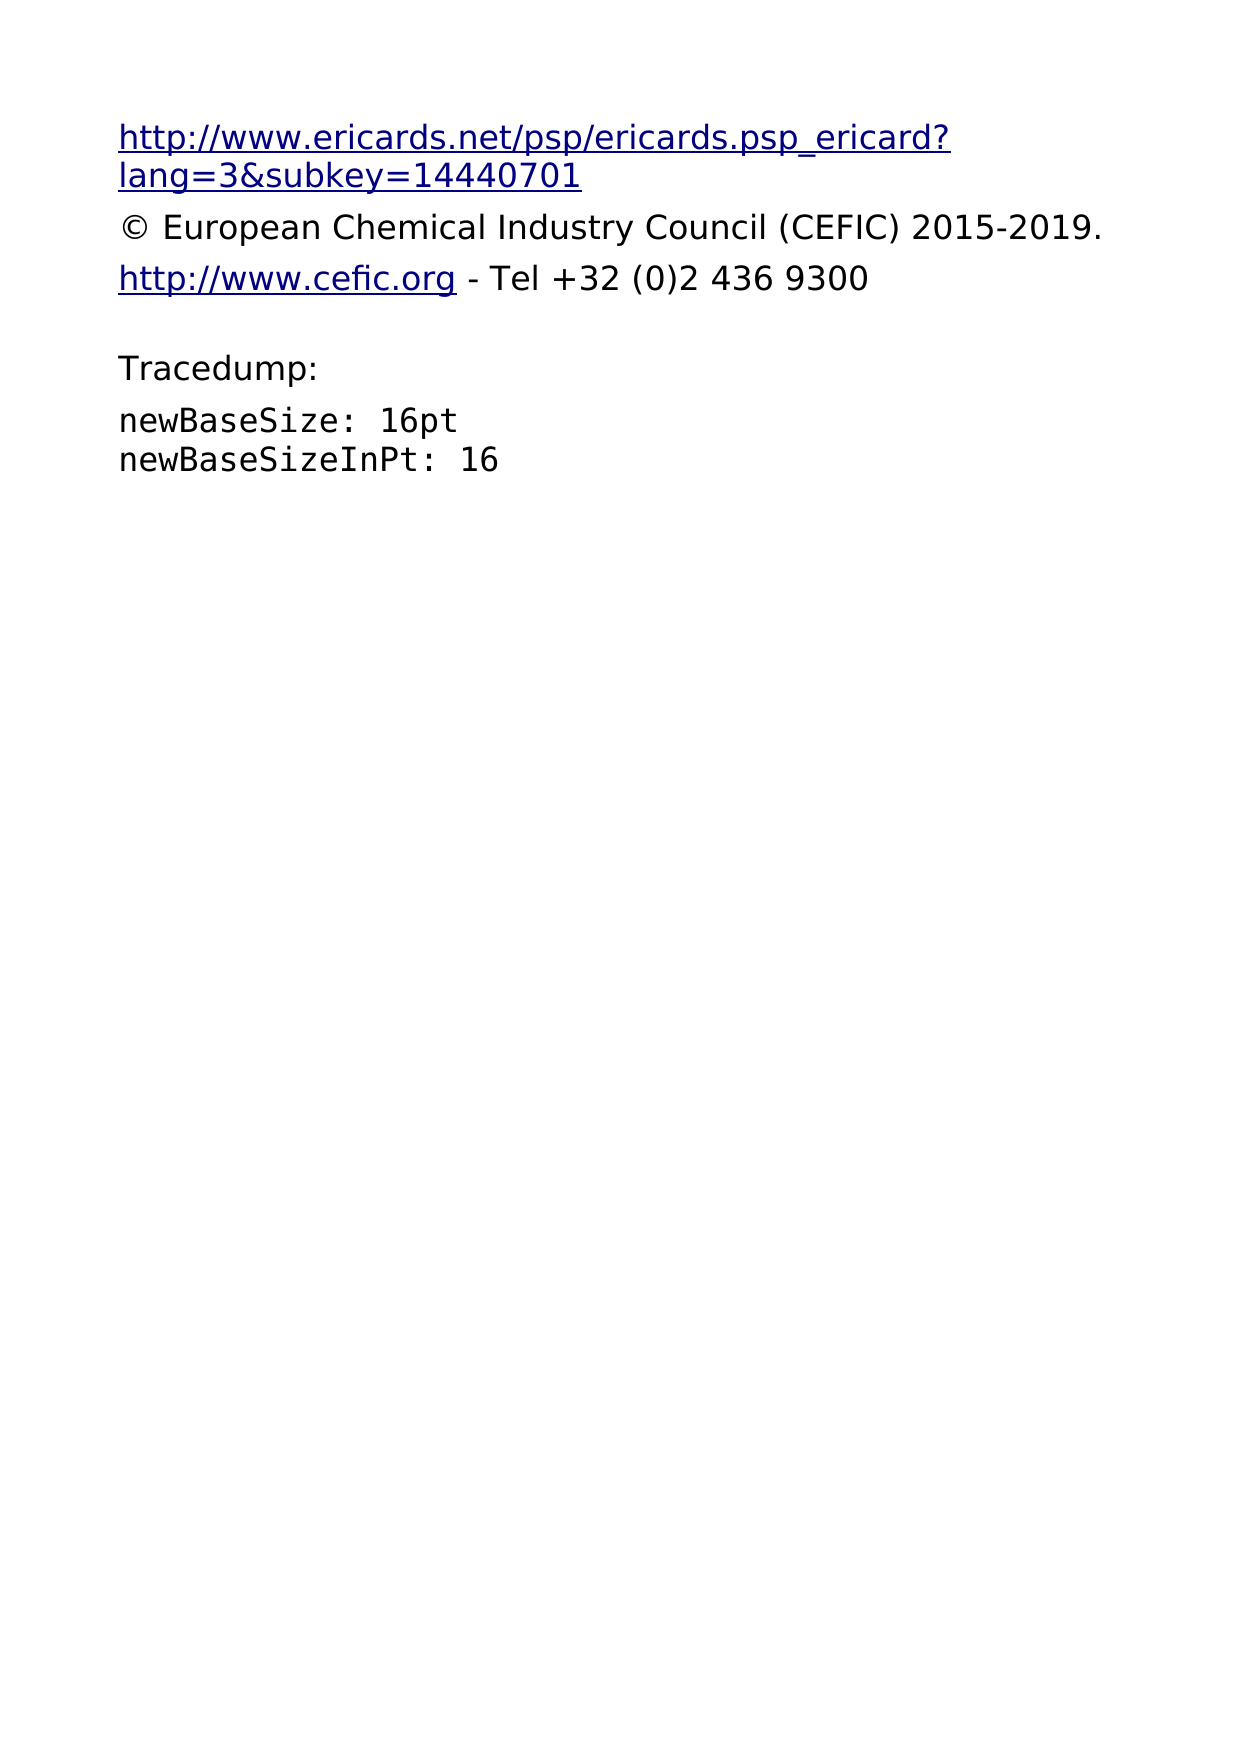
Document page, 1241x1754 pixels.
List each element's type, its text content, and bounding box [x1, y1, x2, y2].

text © European Chemical Industry Council (CEFIC) 2015-2019. [118, 208, 1122, 247]
text newBaseSize: 16pt newBaseSizeInPt: 16 [118, 401, 1122, 479]
text Tracedump: [118, 311, 1122, 389]
text http://www.ericards.net/psp/ericards.psp_ericard?lang=3&subkey=14440701 [118, 118, 1122, 196]
text http://www.cefic.org - Tel +32 (0)2 436 9300 [118, 260, 1122, 298]
